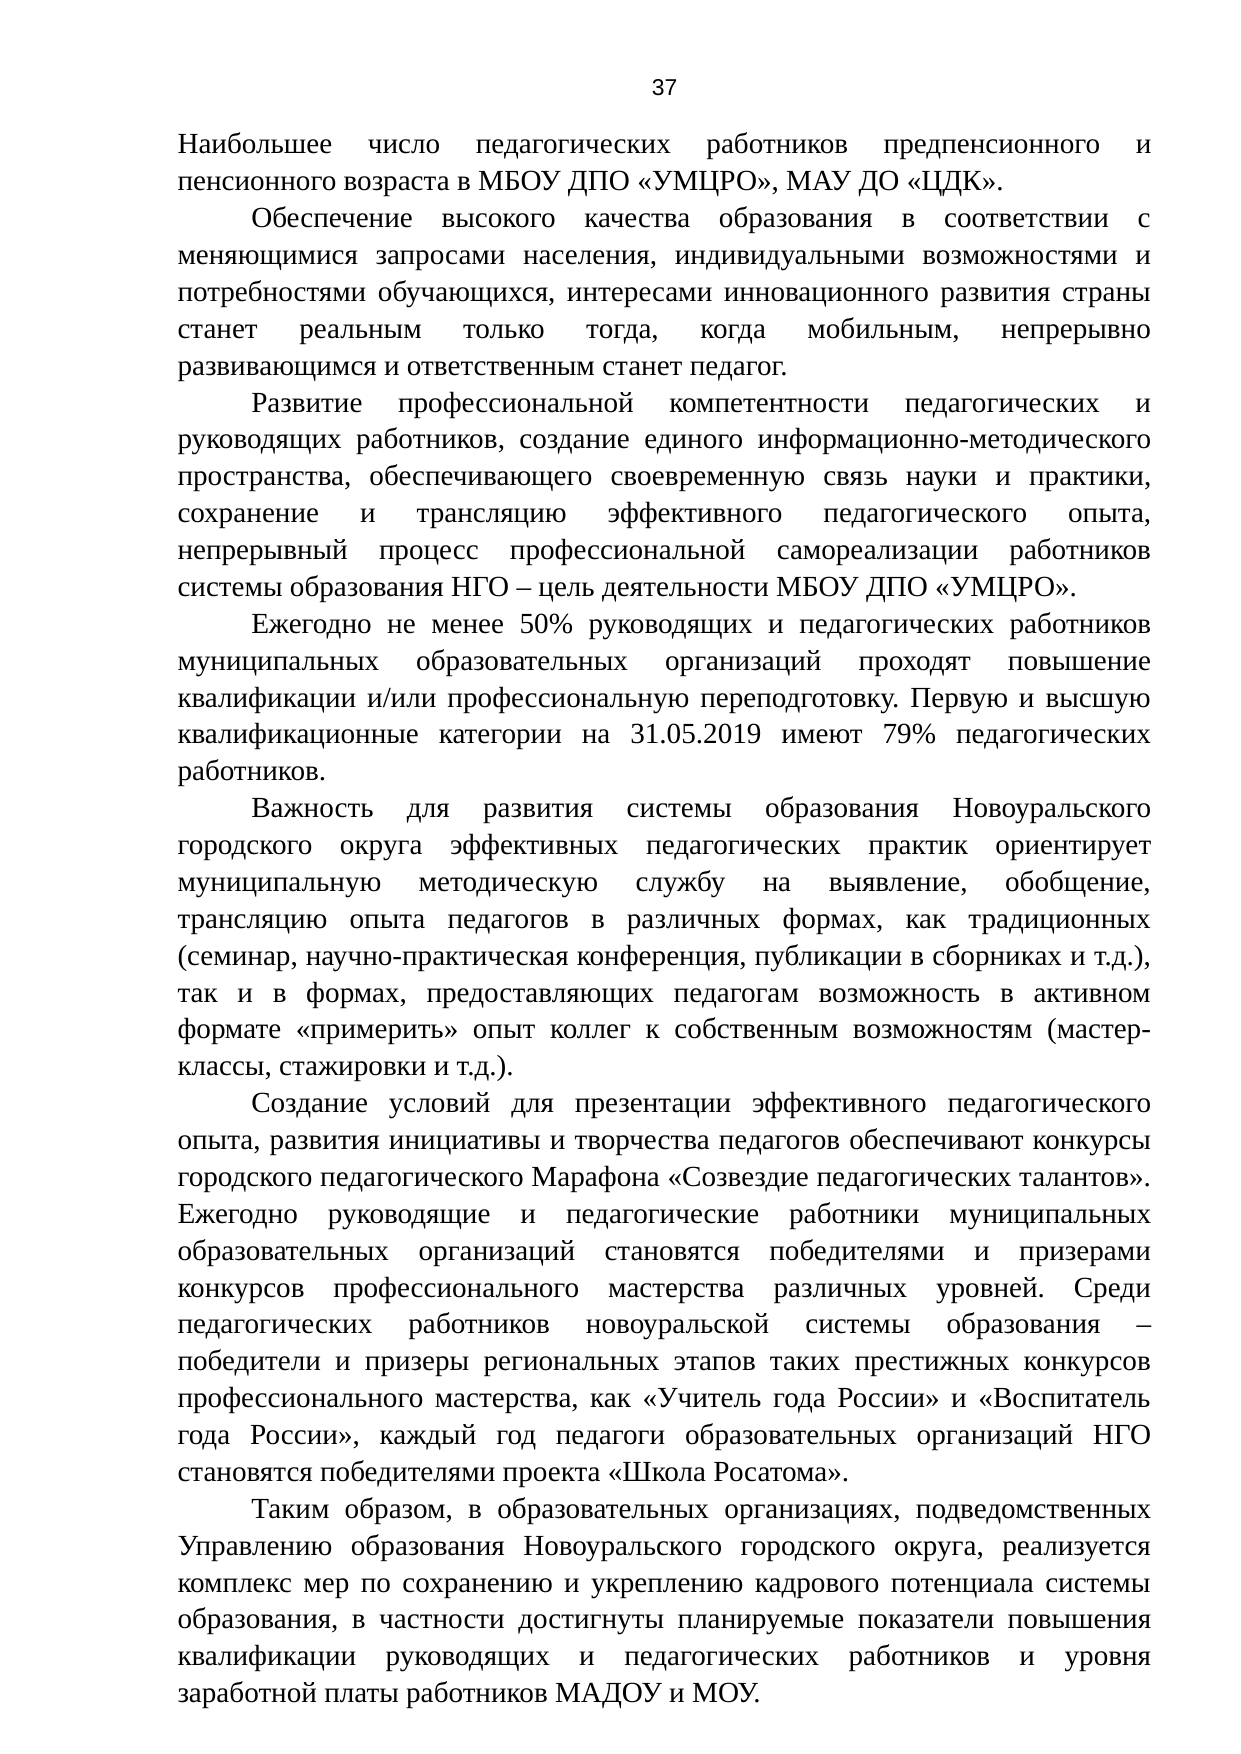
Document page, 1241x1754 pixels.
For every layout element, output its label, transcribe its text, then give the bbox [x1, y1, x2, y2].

text Создание условий для презентации эффективного педагогического опыта, развития инициативы и творчества педагогов обеспечивают конкурсы городского педагогического Марафона «Созвездие педагогических талантов». Ежегодно руководящие и педагогические работники муниципальных образовательных организаций становятся победителями и призерами конкурсов профессионального мастерства различных уровней. Среди педагогических работников новоуральской системы образования – победители и призеры региональных этапов таких престижных конкурсов профессионального мастерства, как «Учитель года России» и «Воспитатель года России», каждый год педагоги образовательных организаций НГО становятся победителями проекта «Школа Росатома». [177, 1085, 1152, 1488]
text Таким образом, в образовательных организациях, подведомственных Управлению образования Новоуральского городского округа, реализуется комплекс мер по сохранению и укреплению кадрового потенциала системы образования, в частности достигнуты планируемые показатели повышения квалификации руководящих и педагогических работников и уровня заработной платы работников МАДОУ и МОУ. [177, 1491, 1152, 1709]
text Наибольшее число педагогических работников предпенсионного и пенсионного возраста в МБОУ ДПО «УМЦРО», МАУ ДО «ЦДК». [177, 127, 1152, 197]
text Важность для развития системы образования Новоуральского городского округа эффективных педагогических практик ориентирует муниципальную методическую службу на выявление, обобщение, трансляцию опыта педагогов в различных формах, как традиционных (семинар, научно-практическая конференция, публикации в сборниках и т.д.), так и в формах, предоставляющих педагогам возможность в активном формате «примерить» опыт коллег к собственным возможностям (мастер-классы, стажировки и т.д.). [177, 790, 1152, 1082]
text Развитие профессиональной компетентности педагогических и руководящих работников, создание единого информационно-методического пространства, обеспечивающего своевременную связь науки и практики, сохранение и трансляцию эффективного педагогического опыта, непрерывный процесс профессиональной самореализации работников системы образования НГО – цель деятельности МБОУ ДПО «УМЦРО». [177, 385, 1152, 603]
text Ежегодно не менее 50% руководящих и педагогических работников муниципальных образовательных организаций проходят повышение квалификации и/или профессиональную переподготовку. Первую и высшую квалификационные категории на 31.05.2019 имеют 79% педагогических работников. [177, 606, 1152, 787]
text Обеспечение высокого качества образования в соответствии с меняющимися запросами населения, индивидуальными возможностями и потребностями обучающихся, интересами инновационного развития страны станет реальным только тогда, когда мобильным, непрерывно развивающимся и ответственным станет педагог. [177, 200, 1152, 381]
